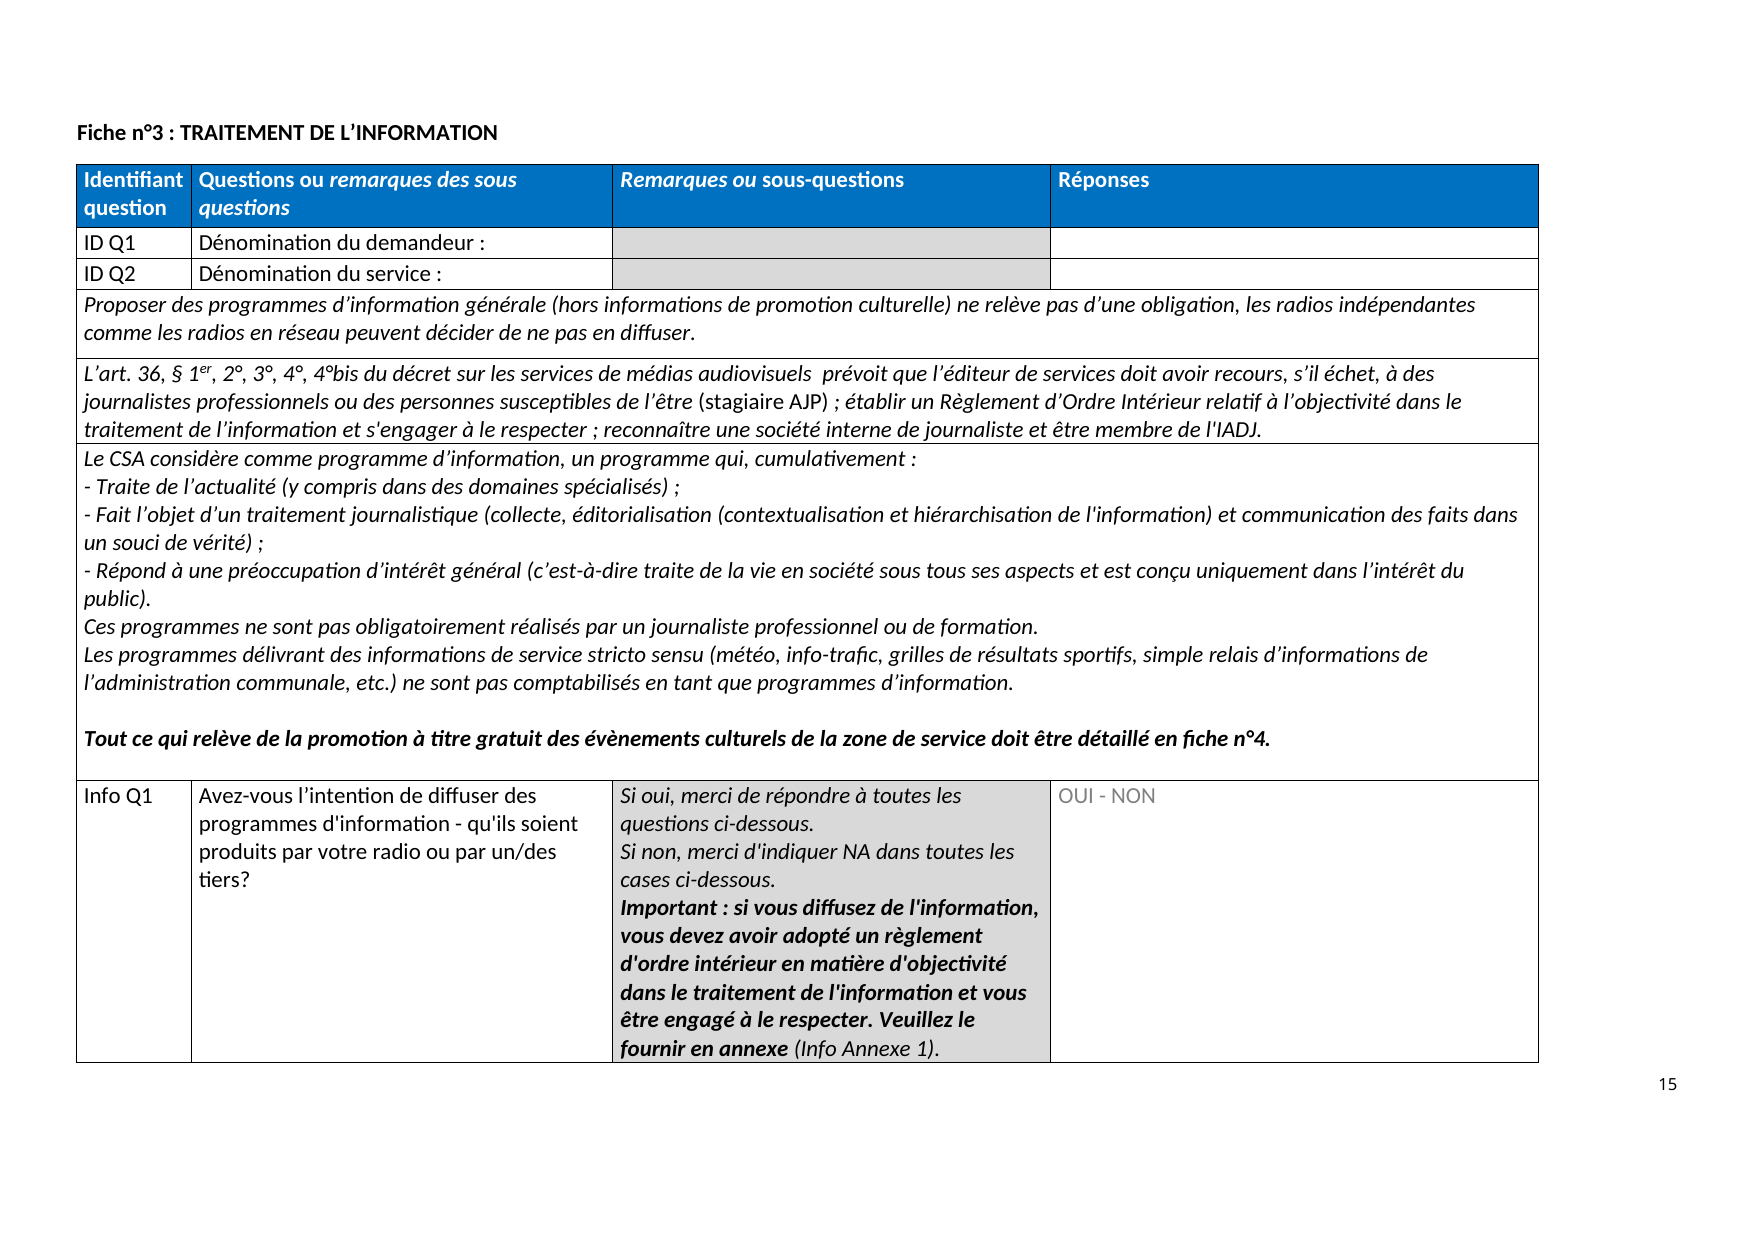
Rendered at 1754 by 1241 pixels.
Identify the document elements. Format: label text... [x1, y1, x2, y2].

table_header Réponses [1051, 165, 1538, 227]
table_header Remarques ou sous-questions [613, 165, 1050, 227]
table_header Questions ou remarques des sous questions [192, 165, 612, 227]
table_cell ID Q2 [77, 259, 191, 289]
table_cell Si oui, merci de répondre à toutes les questions ci-dessous. Si non, merci d'indiquer NA dans toutes les cases ci-dessous. Important : si vous diffusez de l'information, vous devez avoir adopté un règlement d'ordre intérieur en matière d'objectivité dans le traitement de l'information et vous être engagé à le respecter. Veuillez le fournir en annexe (Info Annexe 1). [613, 781, 1050, 1062]
table_cell ID Q1 [77, 228, 191, 258]
table_cell OUI - NON [1051, 781, 1538, 1062]
table_cell [613, 259, 1050, 289]
table_cell Proposer des programmes d’information générale (hors informations de promotion culturelle) ne relève pas d’une obligation, les radios indépendantes comme les radios en réseau peuvent décider de ne pas en diffuser. [77, 290, 1538, 358]
table_header Identifiant question [77, 165, 191, 227]
table_cell Avez-vous l’intention de diffuser des programmes d'information - qu'ils soient produits par votre radio ou par un/des tiers? [192, 781, 612, 1062]
table_cell L’art. 36, § 1er, 2°, 3°, 4°, 4°bis du décret sur les services de médias audiovisuels prévoit que l’éditeur de services doit avoir recours, s’il échet, à des journalistes professionnels ou des personnes susceptibles de l’être (stagiaire AJP) ; établir un Règlement d’Ordre Intérieur relatif à l’objectivité dans le traitement de l’information et s'engager à le respecter ; reconnaître une société interne de journaliste et être membre de l'IADJ. [77, 359, 1538, 443]
table_cell Le CSA considère comme programme d’information, un programme qui, cumulativement : - Traite de l’actualité (y compris dans des domaines spécialisés) ; - Fait l’objet d’un traitement journalistique (collecte, éditorialisation (contextualisation et hiérarchisation de l'information) et communication des faits dans un souci de vérité) ; - Répond à une préoccupation d’intérêt général (c’est-à-dire traite de la vie en société sous tous ses aspects et est conçu uniquement dans l’intérêt du public). Ces programmes ne sont pas obligatoirement réalisés par un journaliste professionnel ou de formation. Les programmes délivrant des informations de service stricto sensu (météo, info-trafic, grilles de résultats sportifs, simple relais d’informations de l’administration communale, etc.) ne sont pas comptabilisés en tant que programmes d’information. Tout ce qui relève de la promotion à titre gratuit des évènements culturels de la zone de service doit être détaillé en fiche n°4. [77, 444, 1538, 780]
table_cell Dénomination du demandeur : [192, 228, 612, 258]
table_cell Info Q1 [77, 781, 191, 1062]
table_cell [1051, 228, 1538, 258]
table_cell [1051, 259, 1538, 289]
table_cell Dénomination du service : [192, 259, 612, 289]
text Fiche n°3 : TRAITEMENT DE L’INFORMATION [77, 118, 1677, 146]
table_cell [613, 228, 1050, 258]
